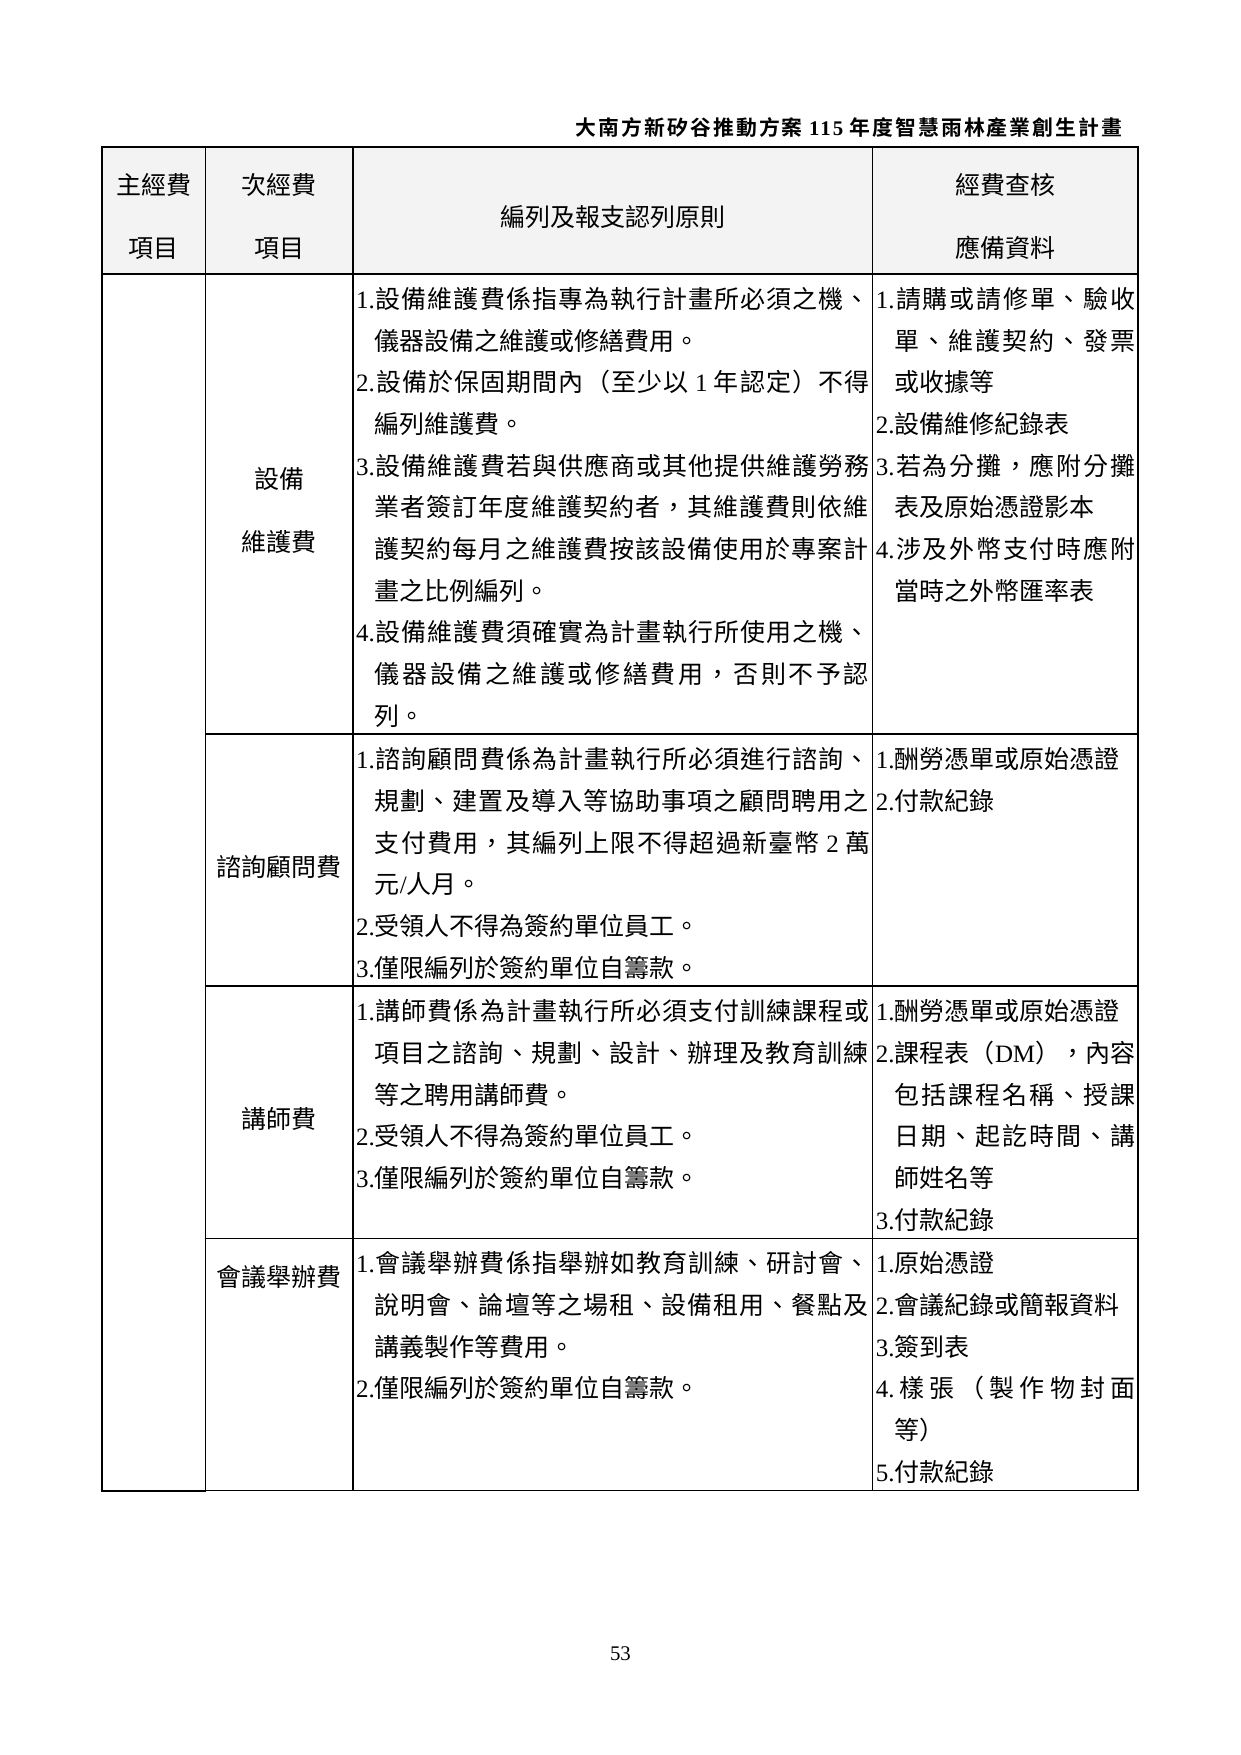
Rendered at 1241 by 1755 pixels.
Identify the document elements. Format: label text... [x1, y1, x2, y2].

table_cell 諮詢顧問費 [206, 735, 352, 985]
table_header 主經費 項目 [103, 148, 205, 273]
table_cell 會議舉辦費 [206, 1239, 352, 1489]
table_cell 1.諮詢顧問費係為計畫執行所必須進行諮詢、規劃、建置及導入等協助事項之顧問聘用之支付費用，其編列上限不得超過新臺幣2萬元/人月。 2.受領人不得為簽約單位員工。 3.僅限編列於簽約單位自籌款。 [354, 735, 872, 985]
table_cell 1.請購或請修單、驗收單、維護契約、發票或收據等 2.設備維修紀錄表 3.若為分攤，應附分攤表及原始憑證影本 4.涉及外幣支付時應附當時之外幣匯率表 [873, 275, 1137, 733]
table_cell 設備 維護費 [206, 275, 352, 733]
table_cell 1.原始憑證 2.會議紀錄或簡報資料 3.簽到表 4.樣張（製作物封面等） 5.付款紀錄 [873, 1239, 1137, 1489]
table_cell 1.酬勞憑單或原始憑證 2.課程表（DM），內容包括課程名稱、授課日期、起訖時間、講師姓名等 3.付款紀錄 [873, 987, 1137, 1237]
table_cell 講師費 [206, 987, 352, 1237]
table_header 編列及報支認列原則 [354, 148, 872, 273]
table_cell 1.設備維護費係指專為執行計畫所必須之機、儀器設備之維護或修繕費用。 2.設備於保固期間內（至少以1年認定）不得編列維護費。 3.設備維護費若與供應商或其他提供維護勞務業者簽訂年度維護契約者，其維護費則依維護契約每月之維護費按該設備使用於專案計畫之比例編列。 4.設備維護費須確實為計畫執行所使用之機、儀器設備之維護或修繕費用，否則不予認列。 [354, 275, 872, 733]
table_cell [103, 275, 205, 1489]
table_cell 1.酬勞憑單或原始憑證 2.付款紀錄 [873, 735, 1137, 985]
table_cell 1.講師費係為計畫執行所必須支付訓練課程或項目之諮詢、規劃、設計、辦理及教育訓練等之聘用講師費。 2.受領人不得為簽約單位員工。 3.僅限編列於簽約單位自籌款。 [354, 987, 872, 1237]
table_header 次經費 項目 [206, 148, 352, 273]
table_header 經費查核 應備資料 [873, 148, 1137, 273]
table_cell 1.會議舉辦費係指舉辦如教育訓練、研討會、說明會、論壇等之場租、設備租用、餐點及講義製作等費用。 2.僅限編列於簽約單位自籌款。 [354, 1239, 872, 1489]
